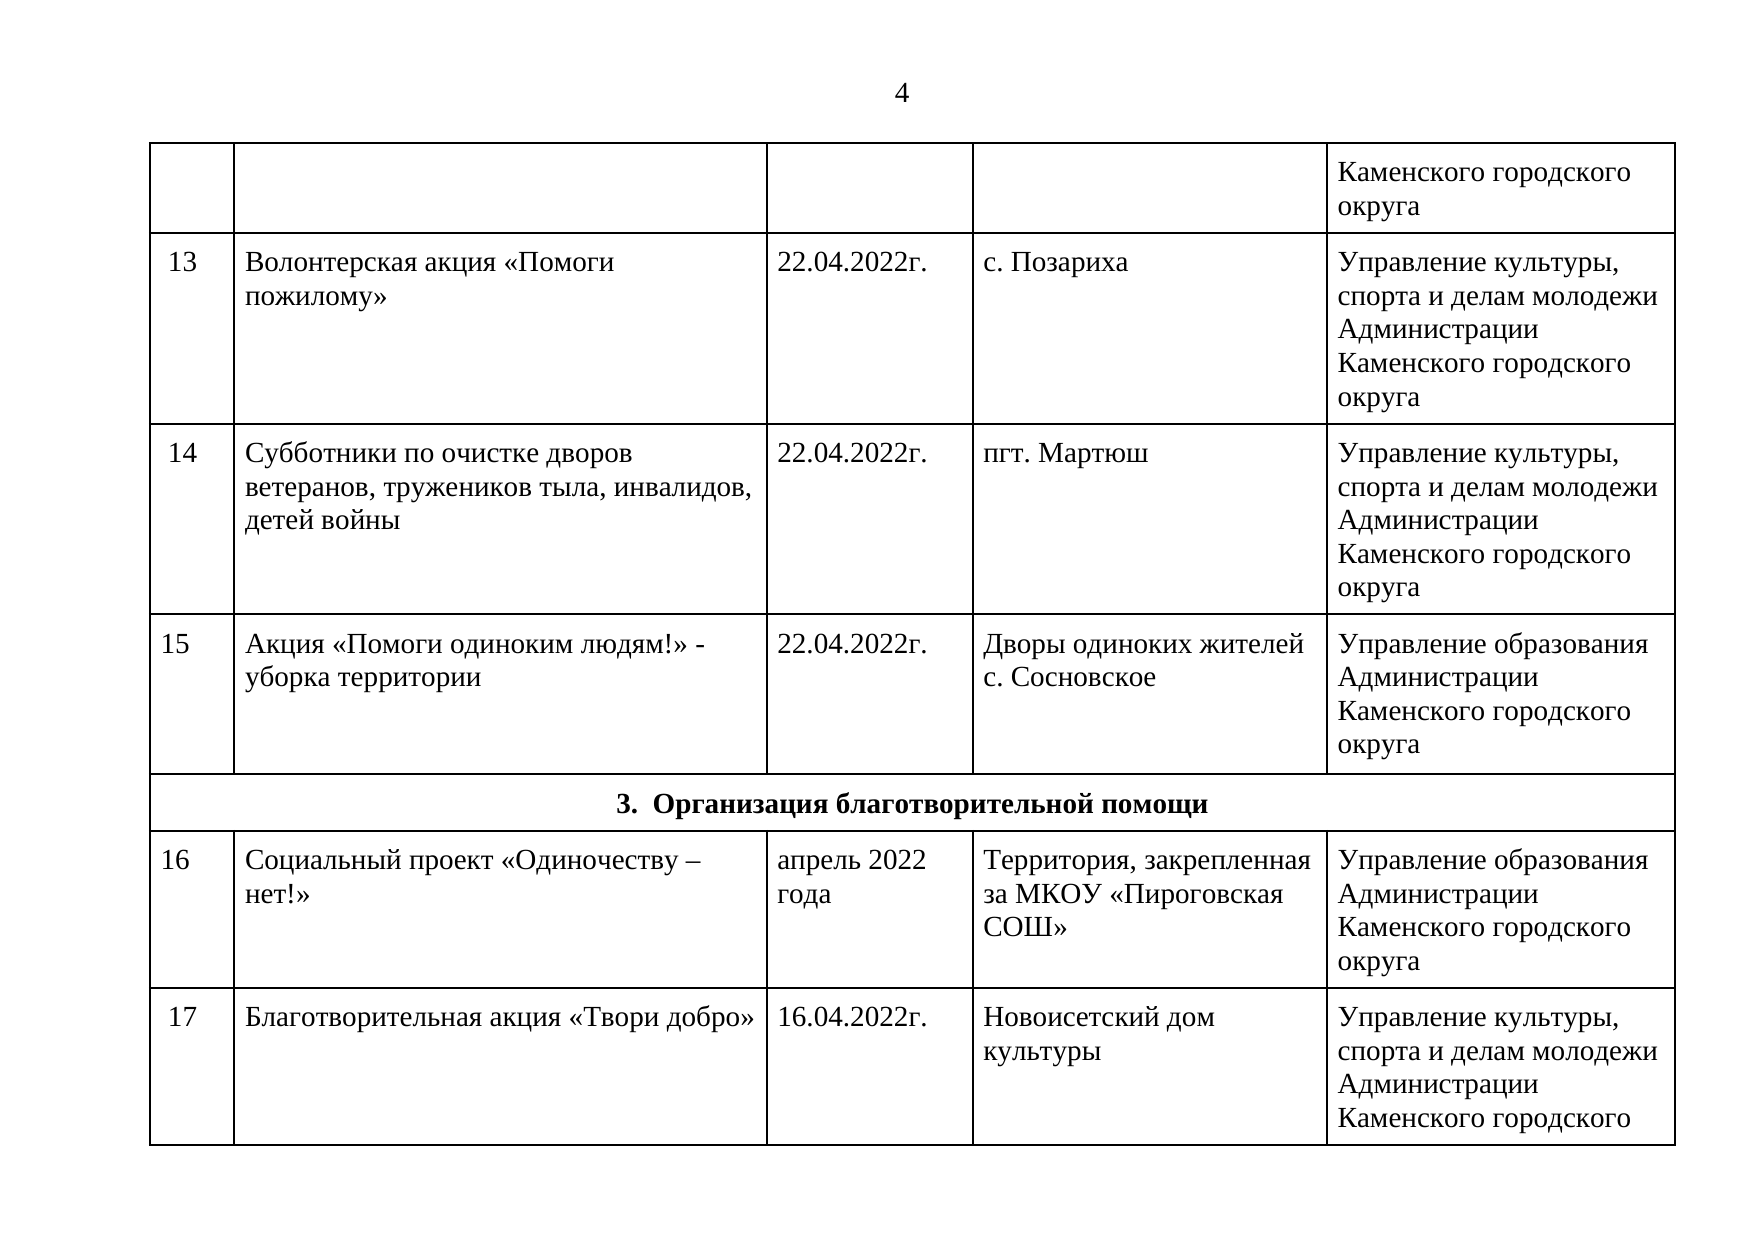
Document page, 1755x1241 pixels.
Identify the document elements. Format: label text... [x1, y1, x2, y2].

table_cell 16 [151, 832, 233, 987]
table_cell Управление образования Администрации Каменского городского округа [1328, 832, 1674, 987]
table_cell Каменского городского округа [1328, 144, 1674, 232]
table_cell 15 [151, 615, 233, 773]
table_cell апрель 2022 года [768, 832, 972, 987]
table_cell Волонтерская акция «Помоги пожилому» [235, 234, 766, 423]
table_cell 14 [151, 425, 233, 613]
table_cell Управление образования Администрации Каменского городского округа [1328, 615, 1674, 773]
table_cell пгт. Мартюш [974, 425, 1326, 613]
table_cell Акция «Помоги одиноким людям!» - уборка территории [235, 615, 766, 773]
table_cell [235, 144, 766, 232]
table_cell 17 [151, 989, 233, 1144]
table_cell с. Позариха [974, 234, 1326, 423]
table_cell 16.04.2022г. [768, 989, 972, 1144]
table_cell Управление культуры, спорта и делам молодежи Администрации Каменского городского округа [1328, 234, 1674, 423]
table_cell 13 [151, 234, 233, 423]
table_cell Территория, закрепленная за МКОУ «Пироговская СОШ» [974, 832, 1326, 987]
table_cell [974, 144, 1326, 232]
table_cell Управление культуры, спорта и делам молодежи Администрации Каменского городского [1328, 989, 1674, 1144]
table_cell Благотворительная акция «Твори добро» [235, 989, 766, 1144]
table_cell [768, 144, 972, 232]
table_cell Дворы одиноких жителей с. Сосновское [974, 615, 1326, 773]
table_cell Новоисетский дом культуры [974, 989, 1326, 1144]
table_cell [151, 144, 233, 232]
table_cell Социальный проект «Одиночеству – нет!» [235, 832, 766, 987]
table_cell Управление культуры, спорта и делам молодежи Администрации Каменского городского округа [1328, 425, 1674, 613]
table_cell 22.04.2022г. [768, 234, 972, 423]
table_cell 3. Организация благотворительной помощи [151, 775, 1674, 830]
table_cell Субботники по очистке дворов ветеранов, тружеников тыла, инвалидов, детей войны [235, 425, 766, 613]
table_cell 22.04.2022г. [768, 425, 972, 613]
table_cell 22.04.2022г. [768, 615, 972, 773]
